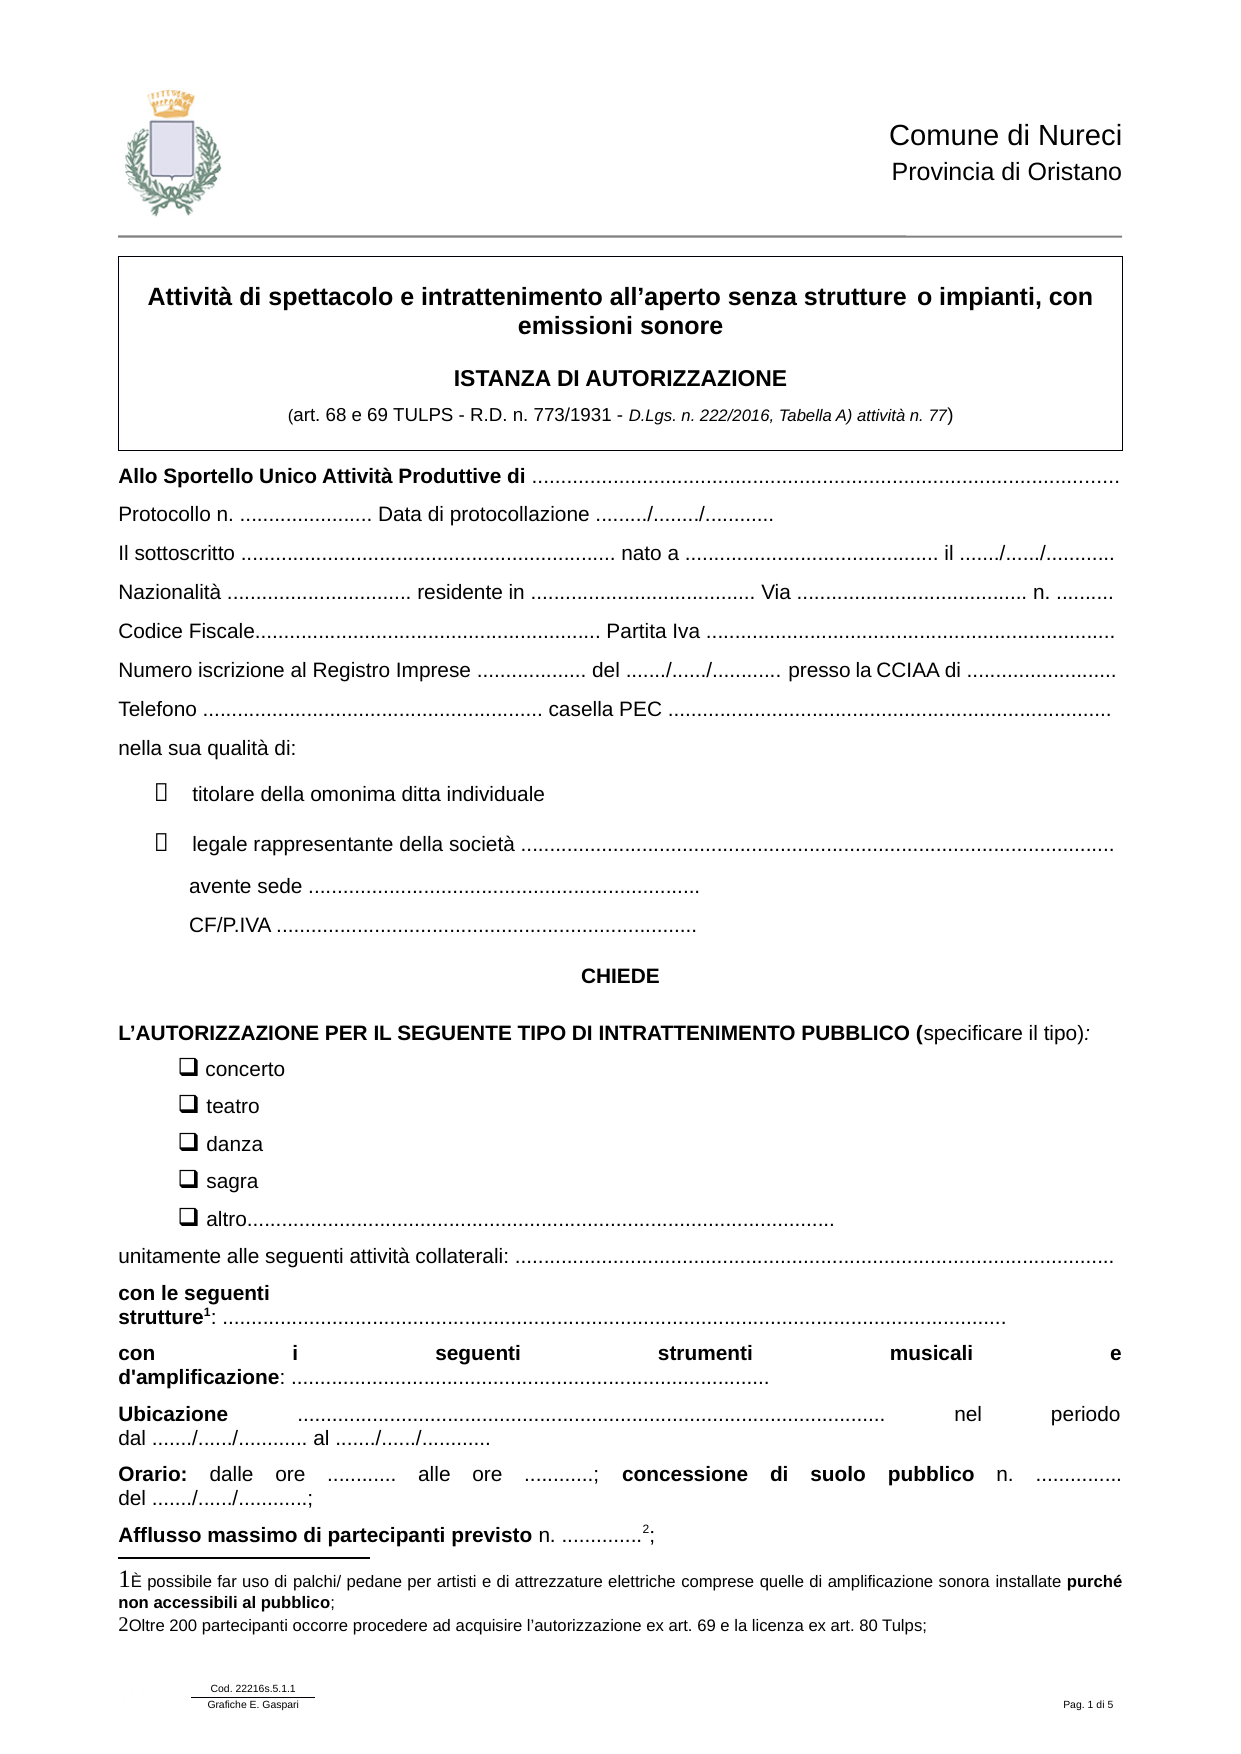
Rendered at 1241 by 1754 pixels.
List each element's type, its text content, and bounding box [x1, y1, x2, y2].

text  titolare della omonima ditta individuale [153, 774, 1122, 808]
text Codice Fiscale............................................................ Partita Iva ....................................................................... [118, 619, 1122, 643]
text Nazionalità ................................ residente in ....................................... Via ........................................ n. .......... [118, 580, 1122, 604]
text Oltre 200 partecipanti occorre procedere ad acquisire l’autorizzazione ex art. 69 e la licenza ex art. 80 Tulps; [118, 1612, 1122, 1636]
text Telefono ........................................................... casella PEC ............................................................................. [118, 697, 1122, 721]
text Numero iscrizione al Registro Imprese ................... del ......./....../............ presso la CCIAA di .......................... [118, 658, 1122, 682]
text  sagra [177, 1169, 1122, 1194]
text  concerto [177, 1057, 1122, 1082]
text CF/P.IVA ......................................................................... [189, 913, 1122, 937]
text  legale rappresentante della società ....................................................................................................... [153, 824, 1122, 858]
text  danza [177, 1132, 1122, 1157]
text Protocollo n. ....................... Data di protocollazione ........./......../............ [118, 502, 1122, 526]
text Provincia di Oristano [224, 157, 1122, 185]
text Il sottoscritto ................................................................. nato a ............................................ il ......./....../............ [118, 541, 1122, 565]
picture [122, 87, 224, 219]
text con le seguenti strutture: ........................................................................................................................................ [118, 1281, 1122, 1329]
text È possibile far uso di palchi/ pedane per artisti e di attrezzature elettriche comprese quelle di amplificazione sonora installate purché non accessibili al pubblico; [118, 1564, 1122, 1612]
text unitamente alle seguenti attività collaterali: ........................................................................................................ [118, 1244, 1122, 1268]
text  altro...................................................................................................... [177, 1207, 1122, 1232]
text Comune di Nureci [224, 118, 1122, 152]
table_header Attività di spettacolo e intrattenimento all’aperto senza strutture o impianti, con emissioni sonore ISTANZA DI AUTORIZZAZIONE (art. 68 e 69 TULPS - R.D. n. 773/1931 - D.Lgs. n. 222/2016, Tabella A) attività n. 77) [119, 257, 1122, 450]
text L’AUTORIZZAZIONE PER IL SEGUENTE TIPO DI INTRATTENIMENTO PUBBLICO (specificare il tipo): [118, 1020, 1122, 1044]
text avente sede .................................................................... [189, 874, 1122, 898]
text Ubicazione ...................................................................................................... nel periodo dal ......./....../............ al ......./....../............ [118, 1402, 1122, 1449]
text Afflusso massimo di partecipanti previsto n. ..............; [118, 1522, 1122, 1546]
text  teatro [177, 1094, 1122, 1119]
text nella sua qualità di: [118, 735, 1122, 759]
text con i seguenti strumenti musicali e d'amplificazione: ................................................................................... [118, 1341, 1122, 1389]
text Orario: dalle ore ............ alle ore ............; concessione di suolo pubblico n. ............... del ......./....../............; [118, 1462, 1122, 1510]
text CHIEDE [118, 964, 1122, 988]
text Allo Sportello Unico Attività Produttive di [118, 463, 1122, 487]
